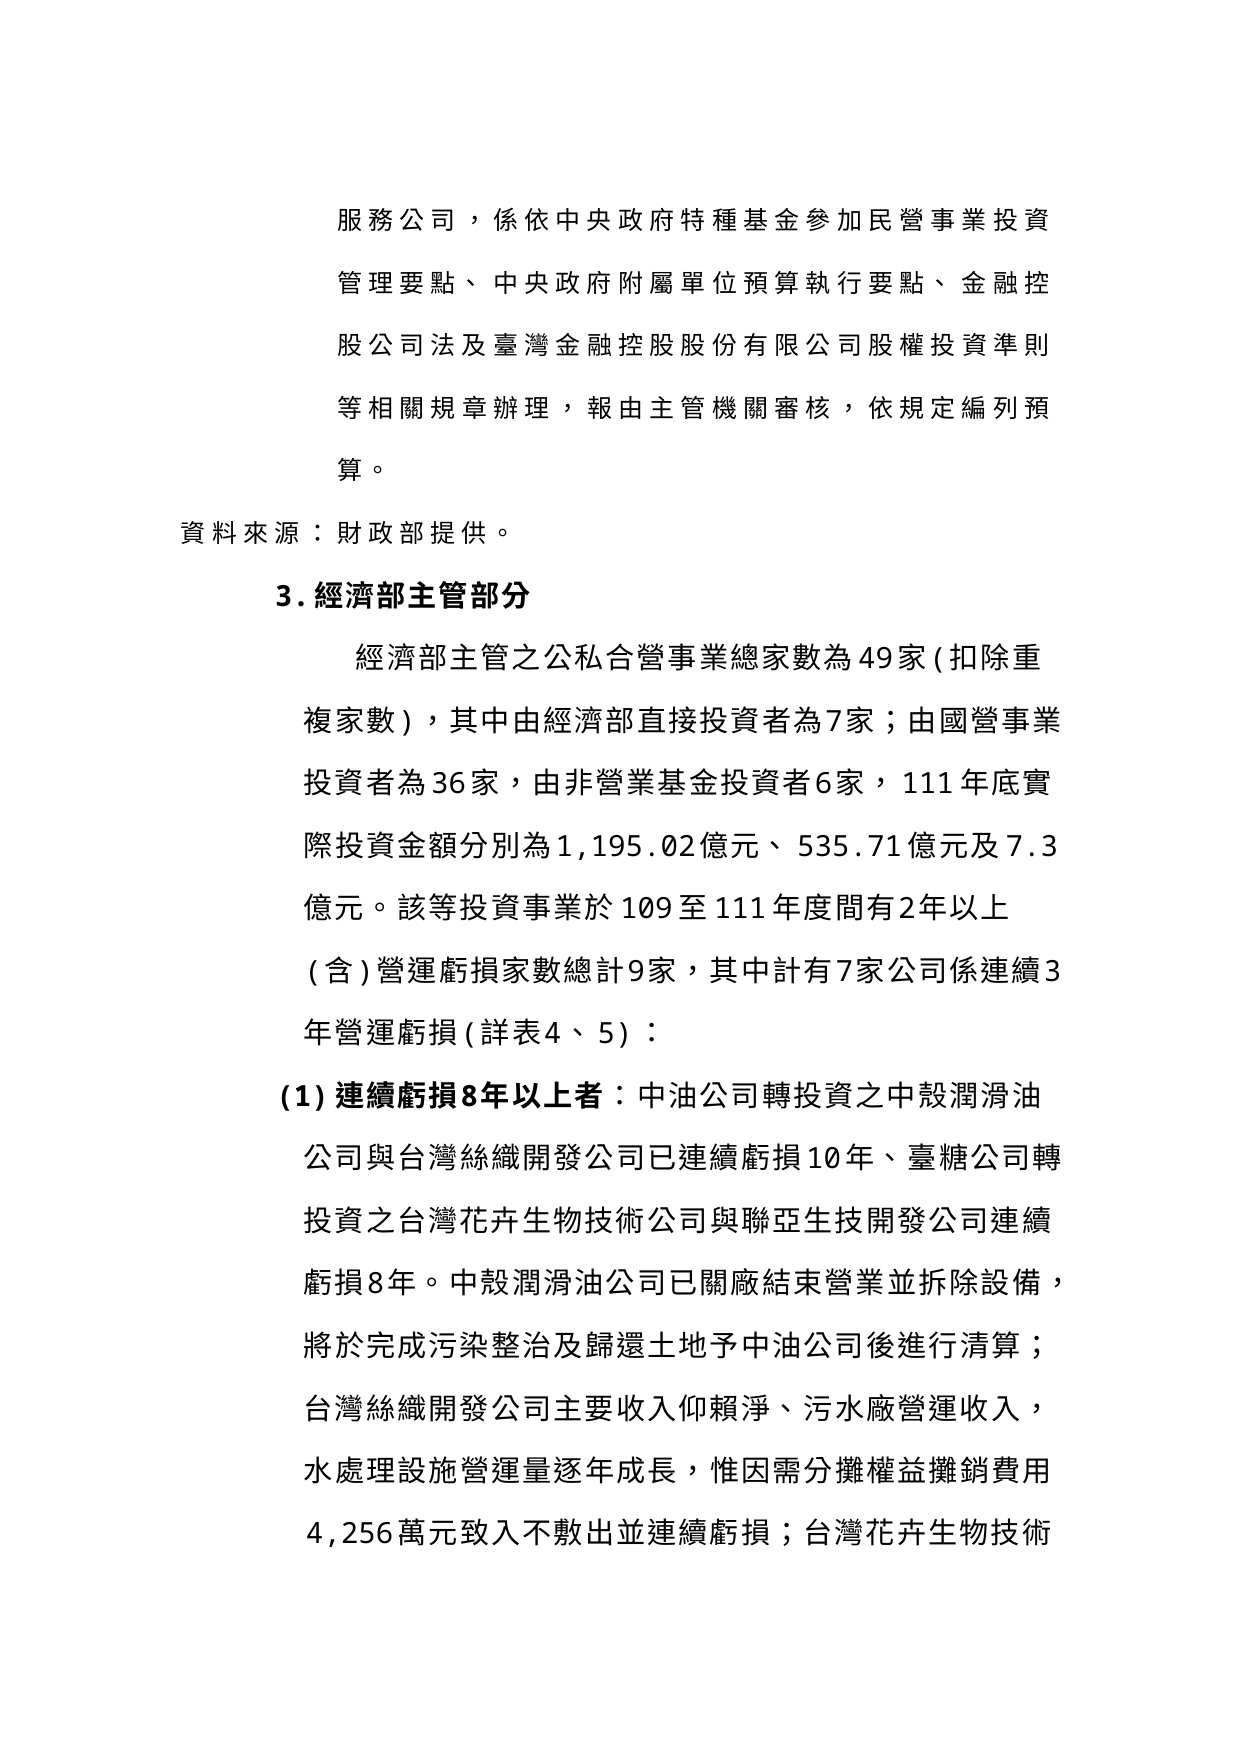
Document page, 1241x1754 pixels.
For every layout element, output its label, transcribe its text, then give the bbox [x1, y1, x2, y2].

text 服務公司，係依中央政府特種基金參加民營事業投資管理要點、中央政府附屬單位預算執行要點、金融控股公司法及臺灣金融控股股份有限公司股權投資準則等相關規章辦理，報由主管機關審核，依規定編列預算。 [301, 177, 1063, 490]
text 資料來源：財政部提供。 [177, 490, 1063, 552]
text 經濟部主管之公私合營事業總家數為49家(扣除重複家數)，其中由經濟部直接投資者為7家；由國營事業投資者為36家，由非營業基金投資者6家，111年底實際投資金額分別為1,195.02億元、535.71億元及7.3億元。該等投資事業於109至111年度間有2年以上(含)營運虧損家數總計9家，其中計有7家公司係連續3年營運虧損(詳表4、5)： [295, 615, 1063, 1052]
text (1)連續虧損8年以上者：中油公司轉投資之中殼潤滑油公司與台灣絲織開發公司已連續虧損10年、臺糖公司轉投資之台灣花卉生物技術公司與聯亞生技開發公司連續虧損8年。中殼潤滑油公司已關廠結束營業並拆除設備，將於完成污染整治及歸還土地予中油公司後進行清算；台灣絲織開發公司主要收入仰賴淨、污水廠營運收入，水處理設施營運量逐年成長，惟因需分攤權益攤銷費用4,256萬元致入不敷出並連續虧損；台灣花卉生物技術公司因國內、外花卉與茶葉業務量萎縮及近年受到全球新冠肺炎疫情的嚴重影響，致入不敷出並連續9年虧損；聯亞生技開發公司因營收無法支應研發費用，且加上子公司聯生藥公司研發藥品尚未上市，聯亞依權益法認列營業外損失，致連續8年虧損。 [266, 1052, 1063, 1552]
text 3.經濟部主管部分 [266, 552, 1063, 615]
